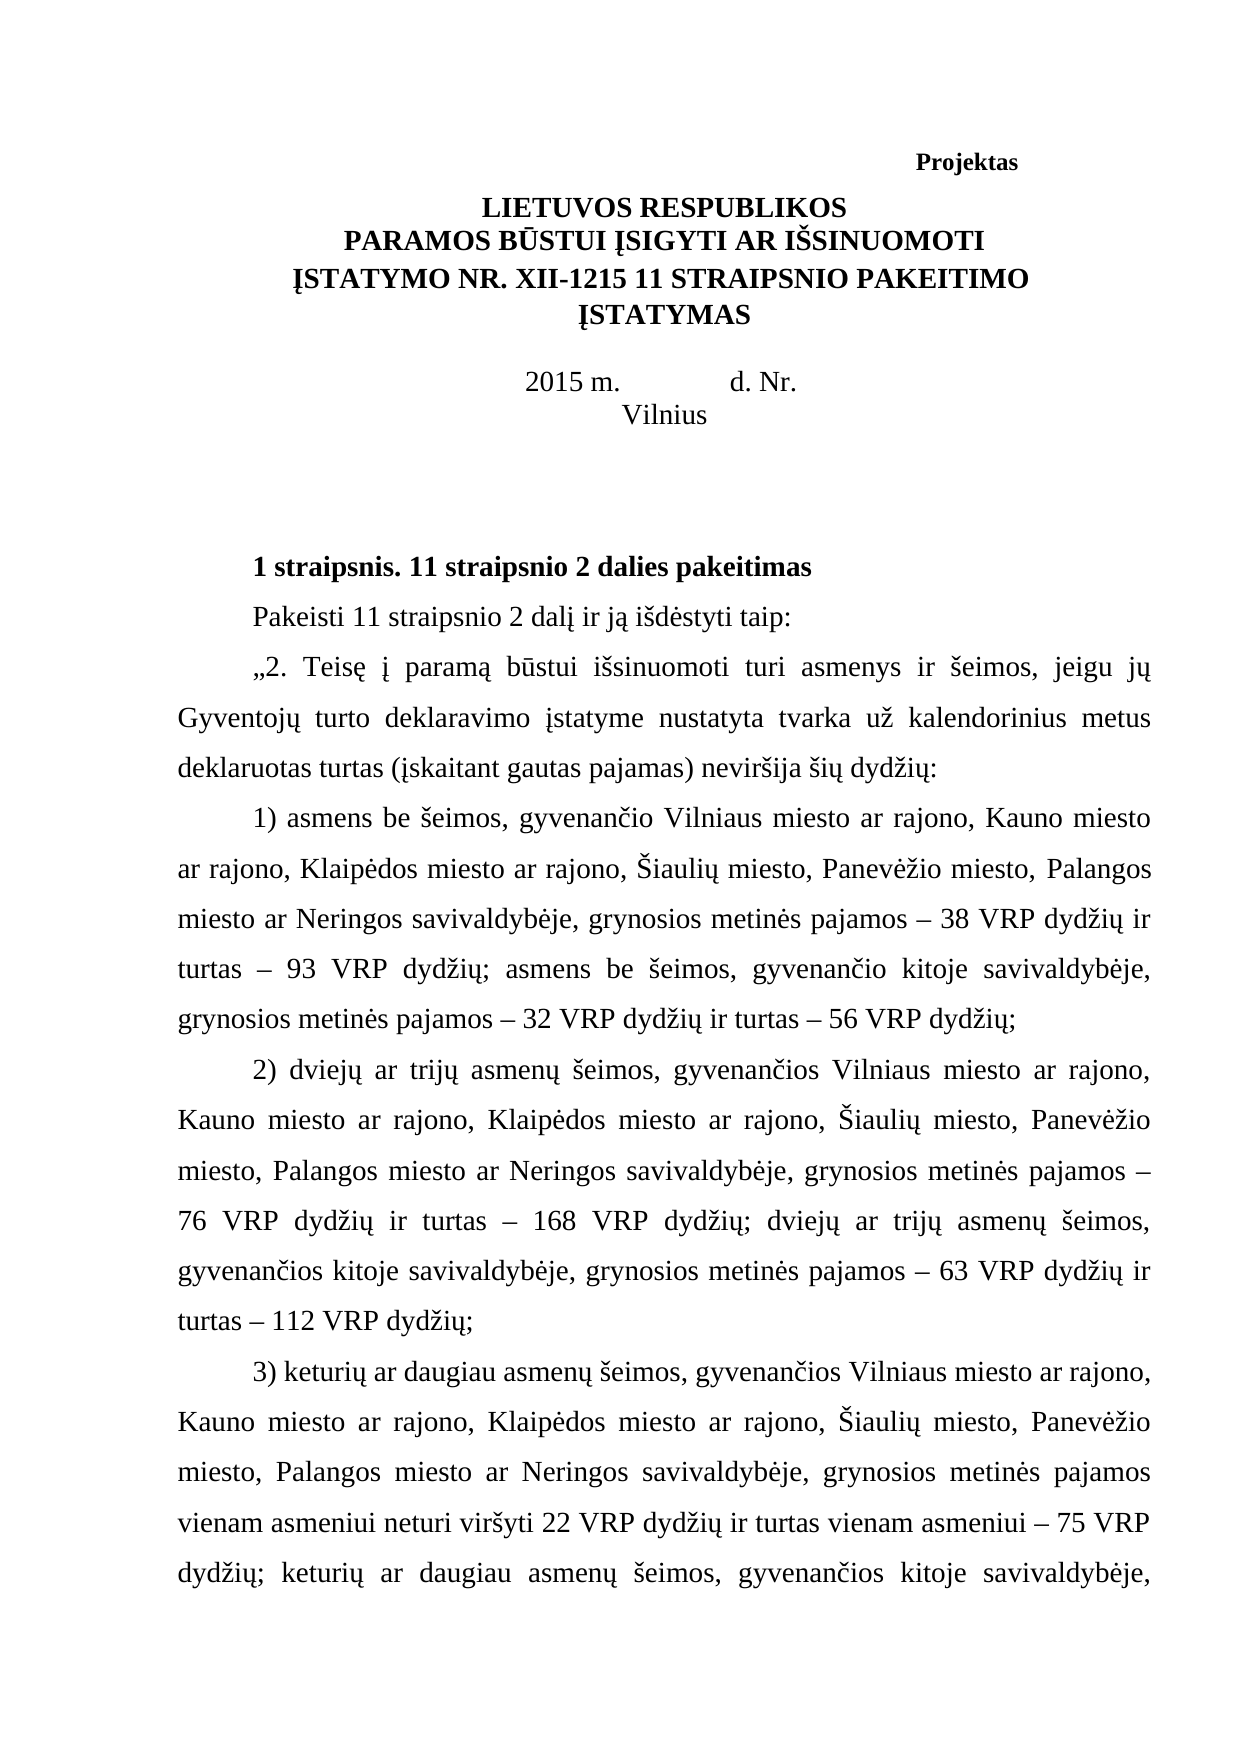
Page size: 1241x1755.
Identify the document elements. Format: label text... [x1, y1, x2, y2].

text ĮSTATYMO NR. XII-1215 11 STRAIPSNIO PAKEITIMO [177, 257, 1152, 297]
text 1 straipsnis. 11 straipsnio 2 dalies pakeitimas [177, 549, 1152, 582]
text LIETUVOS RESPUBLIKOS [177, 190, 1152, 223]
text 3) keturių ar daugiau asmenų šeimos, gyvenančios Vilniaus miesto ar rajono, Kauno miesto ar rajono, Klaipėdos miesto ar rajono, Šiaulių miesto, Panevėžio miesto, Palangos miesto ar Neringos savivaldybėje, grynosios metinės pajamos vienam asmeniui neturi viršyti 22 VRP dydžių ir turtas vienam asmeniui – 75 VRP dydžių; keturių ar daugiau asmenų šeimos, gyvenančios kitoje savivaldybėje, [177, 1354, 1152, 1589]
text Vilnius [177, 397, 1152, 431]
text įstatymas [177, 297, 1152, 330]
text Pakeisti 11 straipsnio 2 dalį ir ją išdėstyti taip: [177, 599, 1152, 633]
text PARAMOS BŪSTUI ĮSIGYTI AR IŠSINUOMOTI [177, 223, 1152, 257]
text 2015 m. d. Nr. [177, 364, 1152, 397]
text „2. Teisę į paramą būstui išsinuomoti turi asmenys ir šeimos, jeigu jų Gyventojų turto deklaravimo įstatyme nustatyta tvarka už kalendorinius metus deklaruotas turtas (įskaitant gautas pajamas) neviršija šių dydžių: [177, 649, 1152, 784]
text 2) dviejų ar trijų asmenų šeimos, gyvenančios Vilniaus miesto ar rajono, Kauno miesto ar rajono, Klaipėdos miesto ar rajono, Šiaulių miesto, Panevėžio miesto, Palangos miesto ar Neringos savivaldybėje, grynosios metinės pajamos – 76 VRP dydžių ir turtas – 168 VRP dydžių; dviejų ar trijų asmenų šeimos, gyvenančios kitoje savivaldybėje, grynosios metinės pajamos – 63 VRP dydžių ir turtas – 112 VRP dydžių; [177, 1052, 1152, 1337]
text Projektas [916, 147, 1152, 176]
text 1) asmens be šeimos, gyvenančio Vilniaus miesto ar rajono, Kauno miesto ar rajono, Klaipėdos miesto ar rajono, Šiaulių miesto, Panevėžio miesto, Palangos miesto ar Neringos savivaldybėje, grynosios metinės pajamos – 38 VRP dydžių ir turtas – 93 VRP dydžių; asmens be šeimos, gyvenančio kitoje savivaldybėje, grynosios metinės pajamos – 32 VRP dydžių ir turtas – 56 VRP dydžių; [177, 800, 1152, 1035]
